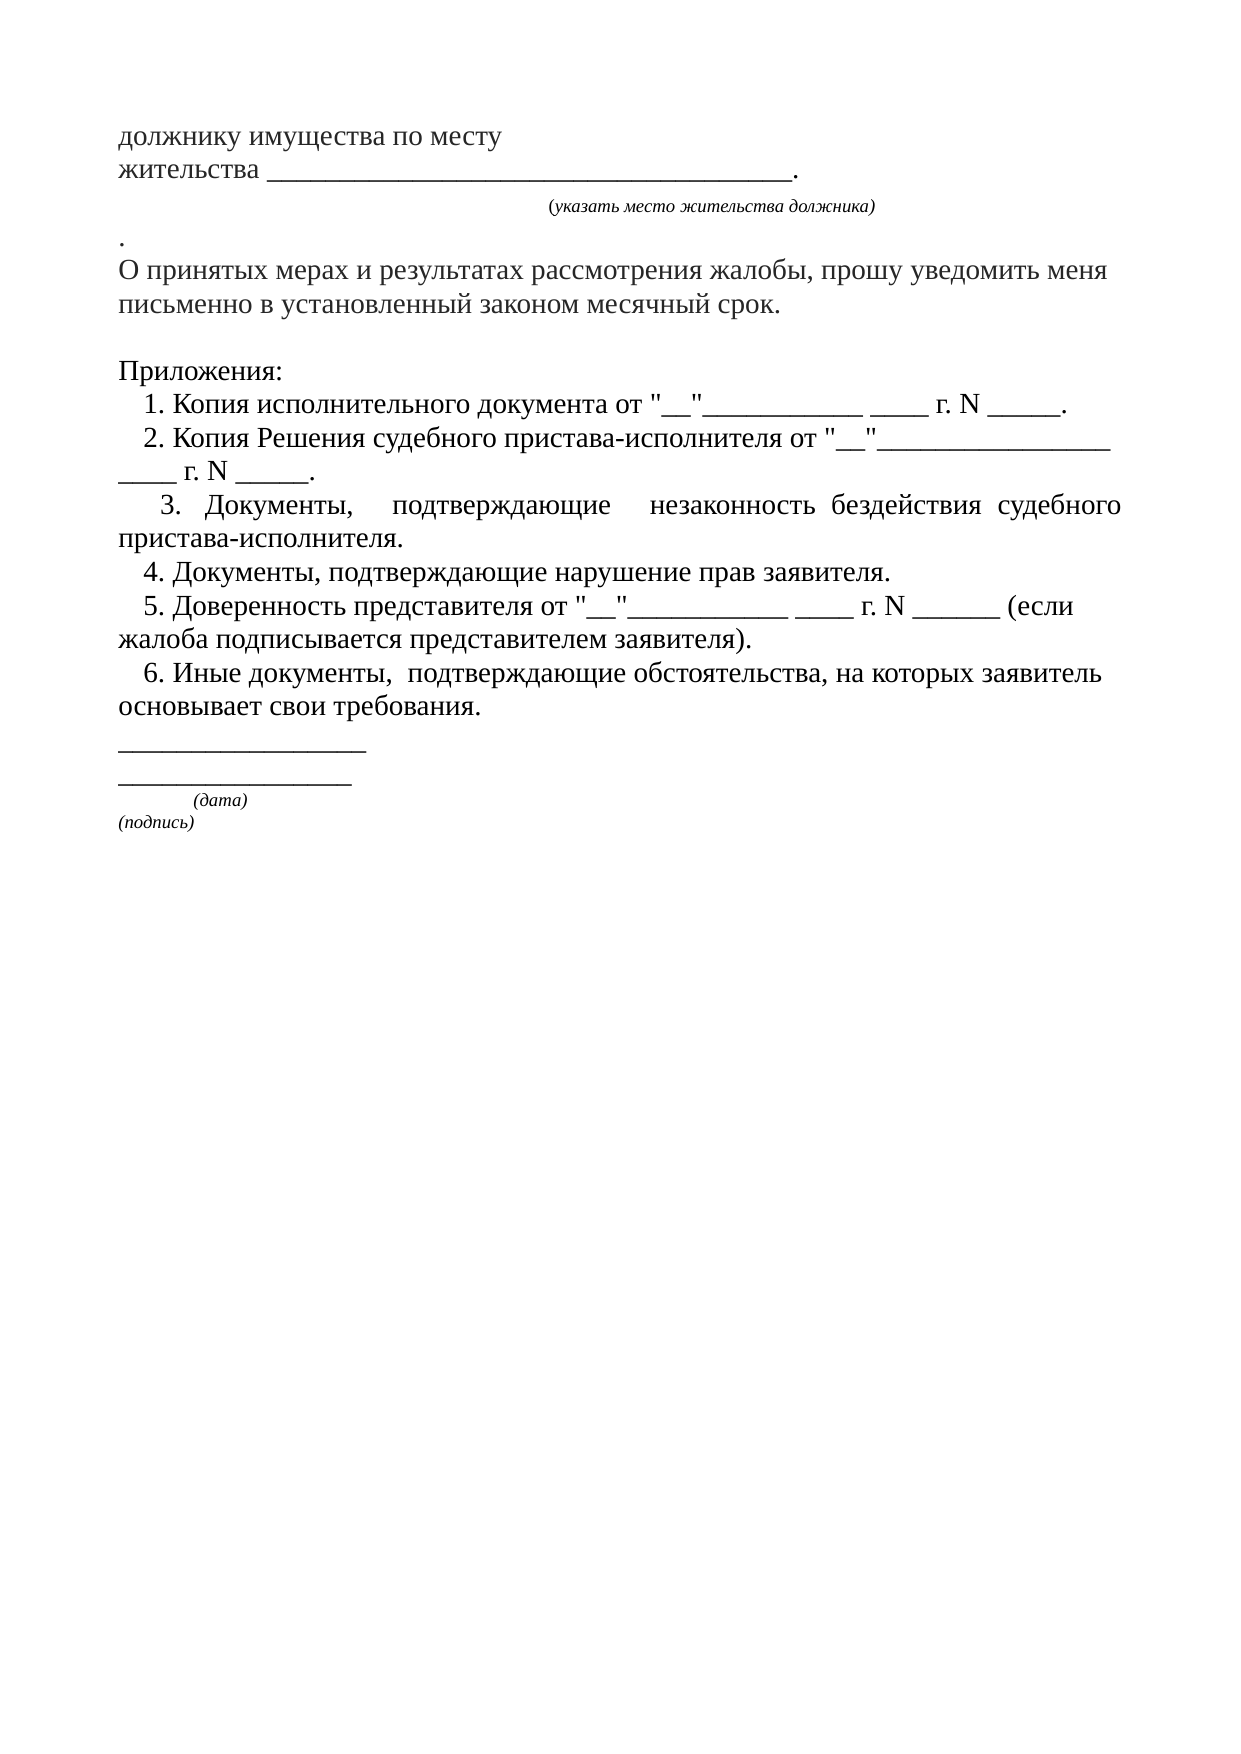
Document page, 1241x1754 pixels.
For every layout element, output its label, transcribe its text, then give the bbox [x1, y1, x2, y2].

text О принятых мерах и результатах рассмотрения жалобы, прошу уведомить меня письменно в установленный законом месячный срок. [118, 252, 1122, 319]
text _________________ ________________ [118, 722, 1122, 789]
text Приложения: [118, 319, 1122, 386]
text 1. Копия исполнительного документа от "__"___________ ____ г. N _____. [118, 386, 1122, 420]
text 6. Иные документы, подтверждающие обстоятельства, на которых заявитель [118, 655, 1122, 688]
text должнику имущества по месту жительства ____________________________________. (указать место жительства должника) [118, 118, 1122, 219]
text 5. Доверенность представителя от "__"___________ ____ г. N ______ (если [118, 588, 1122, 621]
text жалоба подписывается представителем заявителя). [118, 621, 1122, 655]
text (дата) (подпись) [118, 789, 1122, 832]
text . [118, 219, 1122, 252]
text основывает свои требования. [118, 688, 1122, 722]
text 2. Копия Решения судебного пристава-исполнителя от "__"________________ [118, 420, 1122, 453]
text 4. Документы, подтверждающие нарушение прав заявителя. [118, 554, 1122, 588]
text ____ г. N _____. [118, 453, 1122, 487]
text 3. Документы, подтверждающие незаконность бездействия судебного пристава-исполнителя. [118, 487, 1122, 554]
